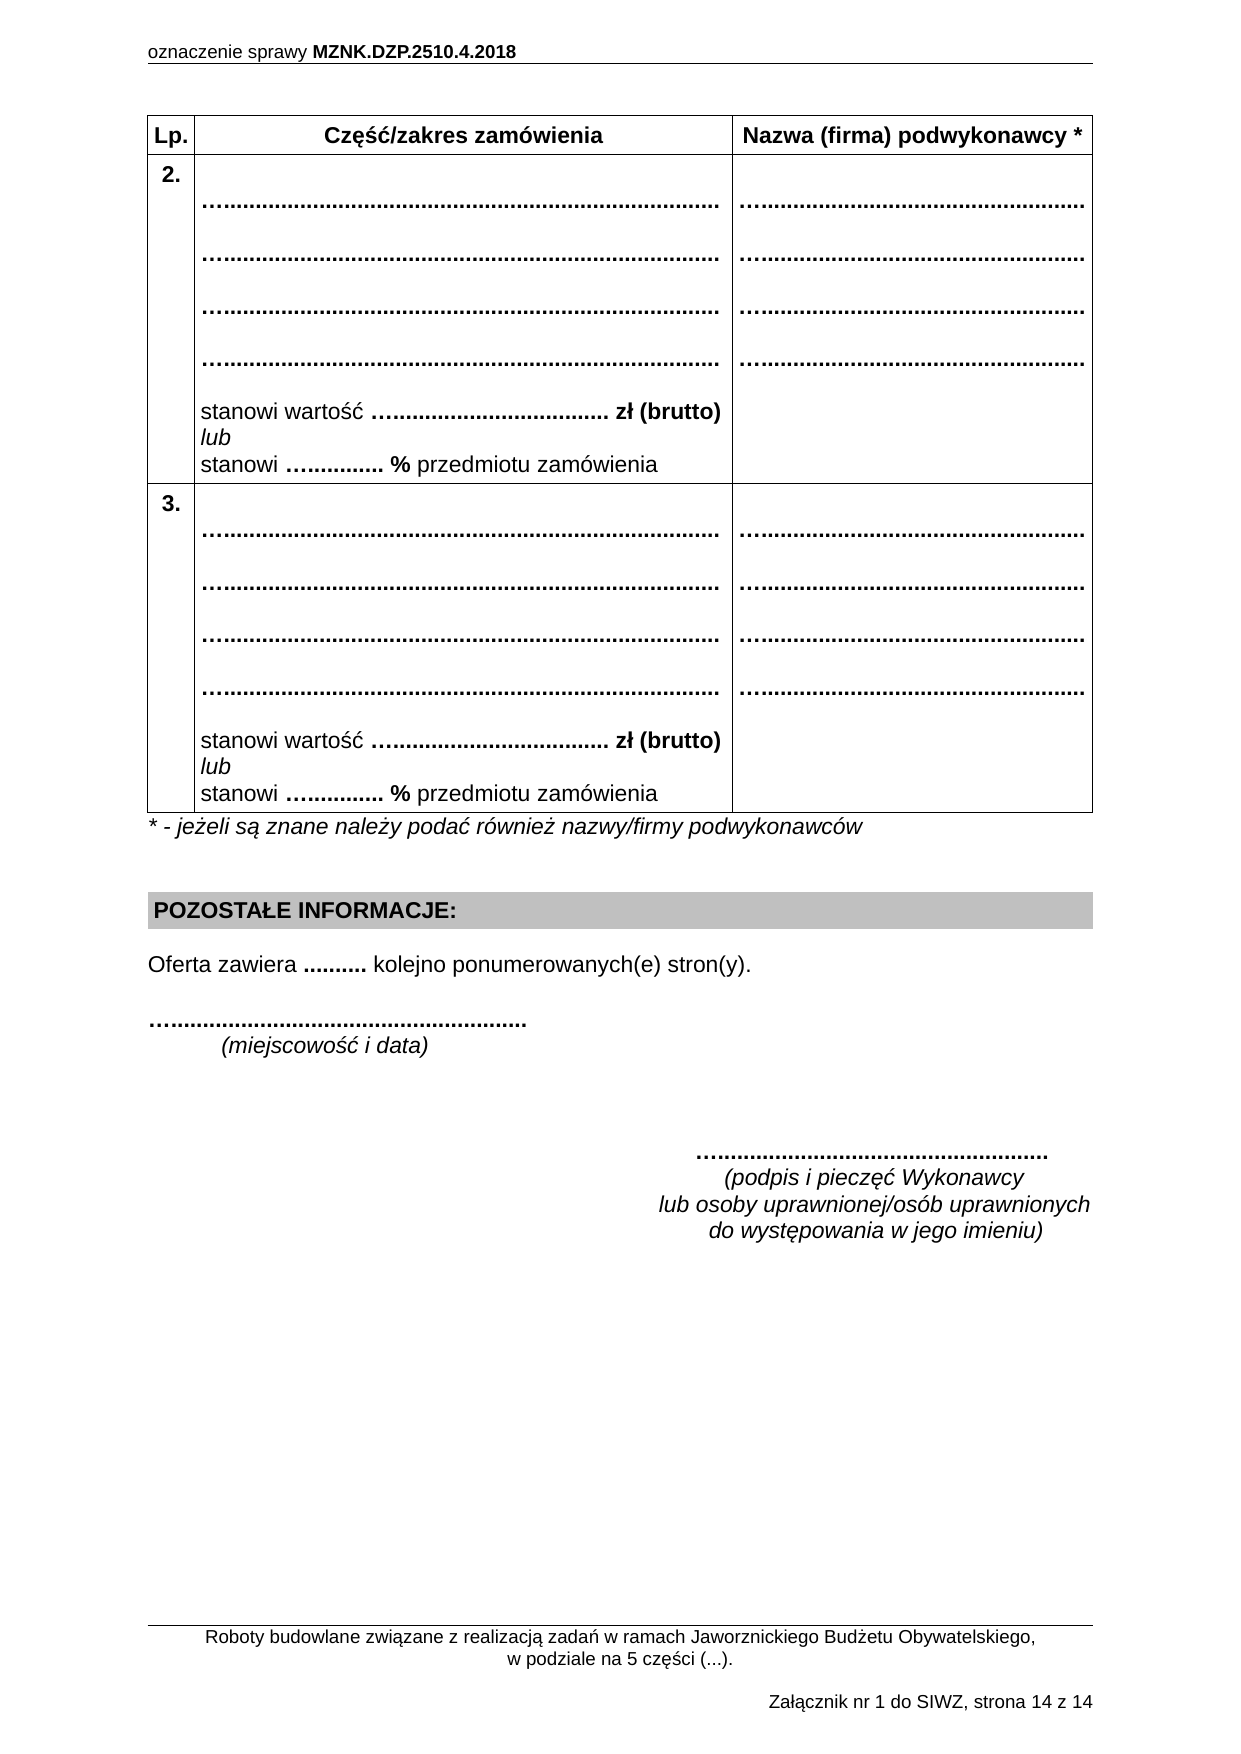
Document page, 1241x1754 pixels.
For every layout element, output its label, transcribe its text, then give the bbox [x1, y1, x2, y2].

text …........................................................ [148, 1006, 1093, 1032]
text (podpis i pieczęć Wykonawcy [724, 1164, 1093, 1191]
table_cell …................................................... …................................................... …................................................... …................................................... [733, 484, 1092, 812]
table_header Część/zakres zamówienia [195, 116, 732, 154]
table_cell 2. [148, 155, 194, 483]
text Oferta zawiera .......... kolejno ponumerowanych(e) stron(y). [148, 951, 1093, 977]
table_header Nazwa (firma) podwykonawcy * [733, 116, 1092, 154]
text (miejscowość i data) [221, 1032, 1093, 1059]
table_cell 3. [148, 484, 194, 812]
table_cell ….............................................................................. ….............................................................................. ….............................................................................. ….............................................................................. stanowi wartość ….................................. zł (brutto) lub stanowi …............ % przedmiotu zamówienia [195, 155, 732, 483]
text * - jeżeli są znane należy podać również nazwy/firmy podwykonawców [148, 813, 1093, 839]
table_header POZOSTAŁE INFORMACJE: [148, 892, 1093, 929]
text lub osoby uprawnionej/osób uprawnionych [148, 1191, 1093, 1217]
table_cell …................................................... …................................................... …................................................... …................................................... [733, 155, 1092, 483]
table_cell ….............................................................................. ….............................................................................. ….............................................................................. ….............................................................................. stanowi wartość ….................................. zł (brutto) lub stanowi …............ % przedmiotu zamówienia [195, 484, 732, 812]
table_header Lp. [148, 116, 194, 154]
text ….................................................... [694, 1138, 1093, 1164]
text do występowania w jego imieniu) [708, 1217, 1093, 1243]
